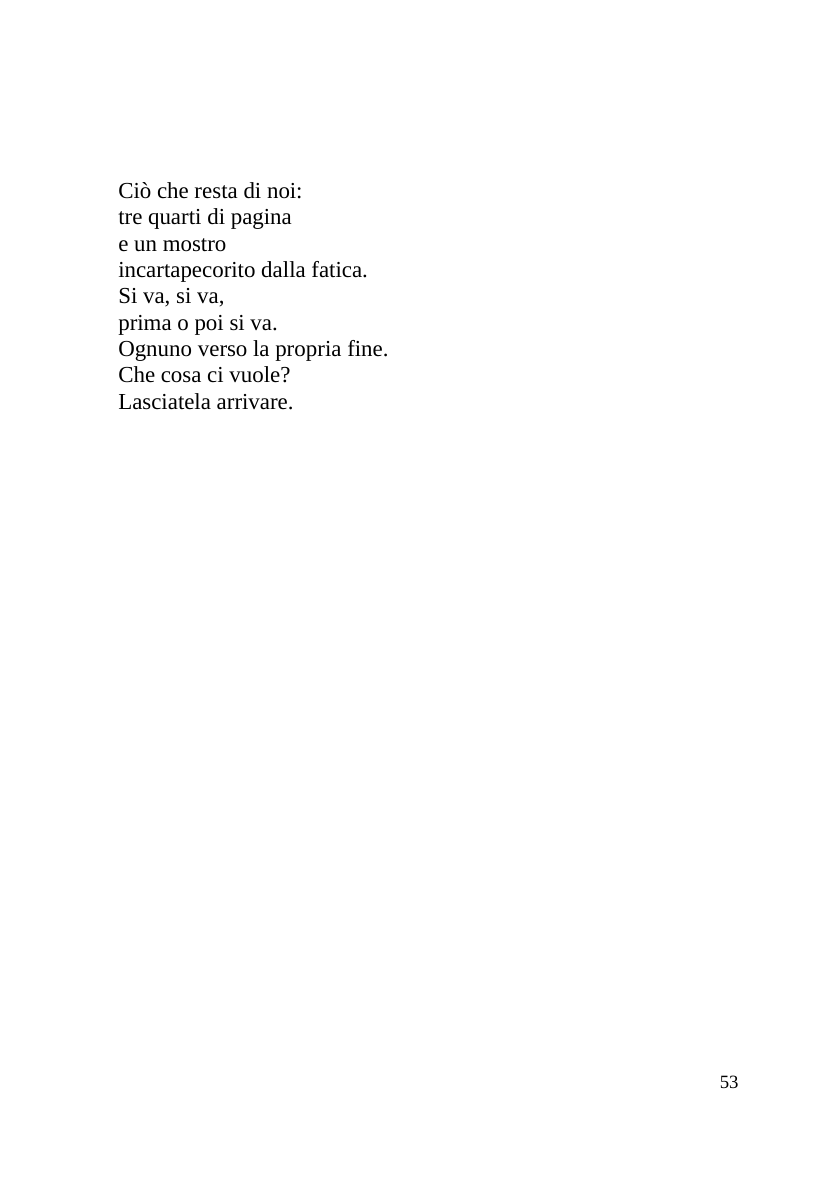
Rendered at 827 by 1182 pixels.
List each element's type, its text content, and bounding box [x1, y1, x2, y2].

text e un mostro [118, 230, 738, 256]
text Ognuno verso la propria fine. [118, 335, 738, 362]
text tre quarti di pagina [118, 203, 738, 230]
text Lasciatela arrivare. [118, 388, 738, 414]
text Si va, si va, [118, 282, 738, 309]
text prima o poi si va. [118, 309, 738, 335]
text Ciò che resta di noi: [118, 177, 738, 203]
text Che cosa ci vuole? [118, 362, 738, 388]
text incartapecorito dalla fatica. [118, 256, 738, 282]
